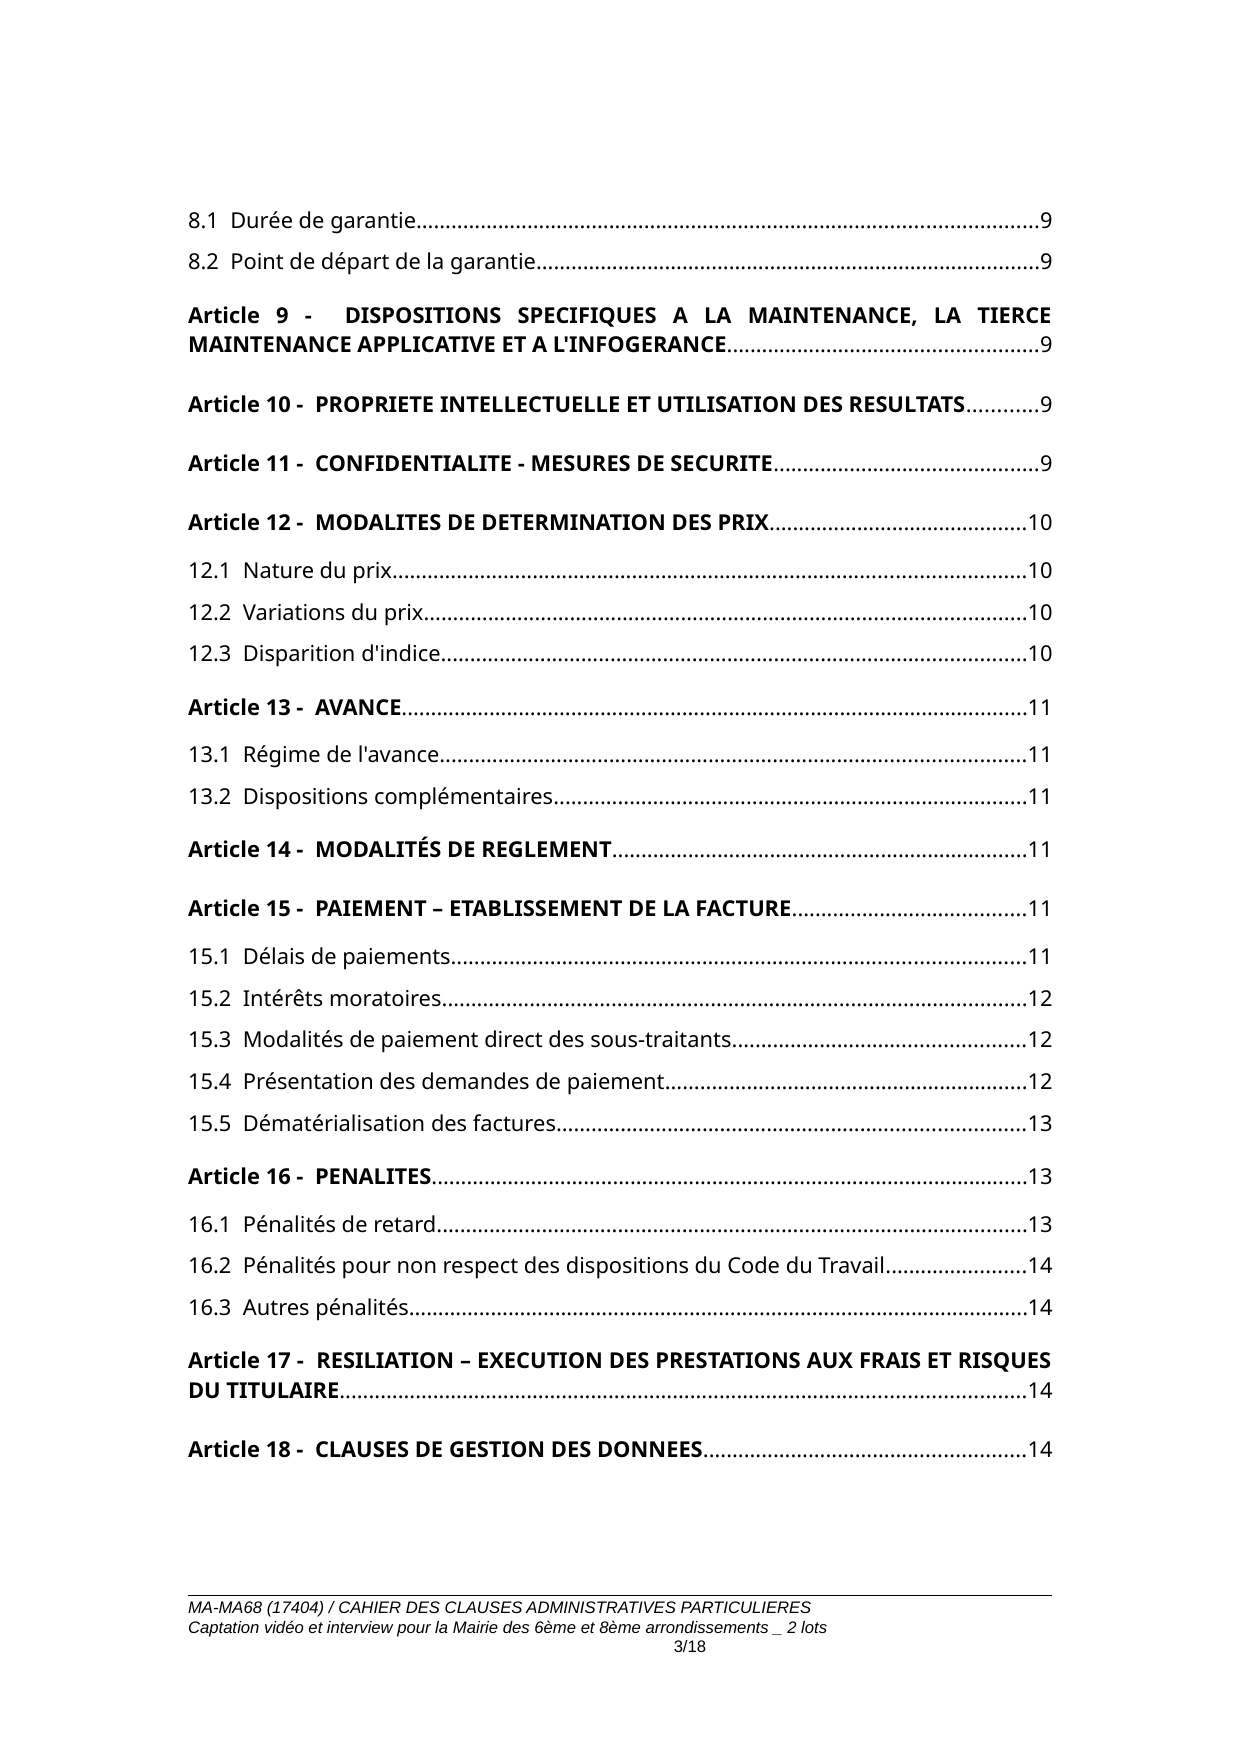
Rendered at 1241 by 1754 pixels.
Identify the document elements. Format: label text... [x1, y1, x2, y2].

text 15.2 Intérêts moratoires 12 [188, 983, 1052, 1012]
text 16.3 Autres pénalités 14 [188, 1292, 1052, 1322]
text 15.3 Modalités de paiement direct des sous-traitants 12 [188, 1024, 1052, 1054]
text Article 18 - CLAUSES DE GESTION DES DONNEES 14 [188, 1434, 1052, 1464]
text 13.2 Dispositions complémentaires 11 [188, 781, 1052, 811]
text Article 17 - RESILIATION – EXECUTION DES PRESTATIONS AUX FRAIS ET RISQUES DU TITULAIRE 14 [188, 1345, 1052, 1405]
text 12.3 Disparition d'indice 10 [188, 638, 1052, 668]
text 16.2 Pénalités pour non respect des dispositions du Code du Travail 14 [188, 1250, 1052, 1280]
text Article 14 - MODALITÉS DE REGLEMENT 11 [188, 834, 1052, 864]
text Article 12 - MODALITES DE DETERMINATION DES PRIX 10 [188, 507, 1052, 537]
text Article 9 - DISPOSITIONS SPECIFIQUES A LA MAINTENANCE, LA TIERCE MAINTENANCE APPLICATIVE ET A L'INFOGERANCE 9 [188, 300, 1052, 359]
text Article 11 - CONFIDENTIALITE - MESURES DE SECURITE 9 [188, 448, 1052, 478]
text 12.2 Variations du prix 10 [188, 596, 1052, 626]
text 15.1 Délais de paiements 11 [188, 941, 1052, 971]
text Article 15 - PAIEMENT – ETABLISSEMENT DE LA FACTURE 11 [188, 893, 1052, 923]
text 15.4 Présentation des demandes de paiement 12 [188, 1066, 1052, 1096]
text Article 16 - PENALITES 13 [188, 1161, 1052, 1191]
text 8.1 Durée de garantie 9 [188, 204, 1052, 234]
text 8.2 Point de départ de la garantie 9 [188, 246, 1052, 276]
text 16.1 Pénalités de retard 13 [188, 1208, 1052, 1238]
text 15.5 Dématérialisation des factures 13 [188, 1108, 1052, 1137]
text Article 10 - PROPRIETE INTELLECTUELLE ET UTILISATION DES RESULTATS 9 [188, 389, 1052, 418]
text 13.1 Régime de l'avance 11 [188, 739, 1052, 769]
text Article 13 - AVANCE 11 [188, 692, 1052, 721]
text 12.1 Nature du prix 10 [188, 555, 1052, 584]
